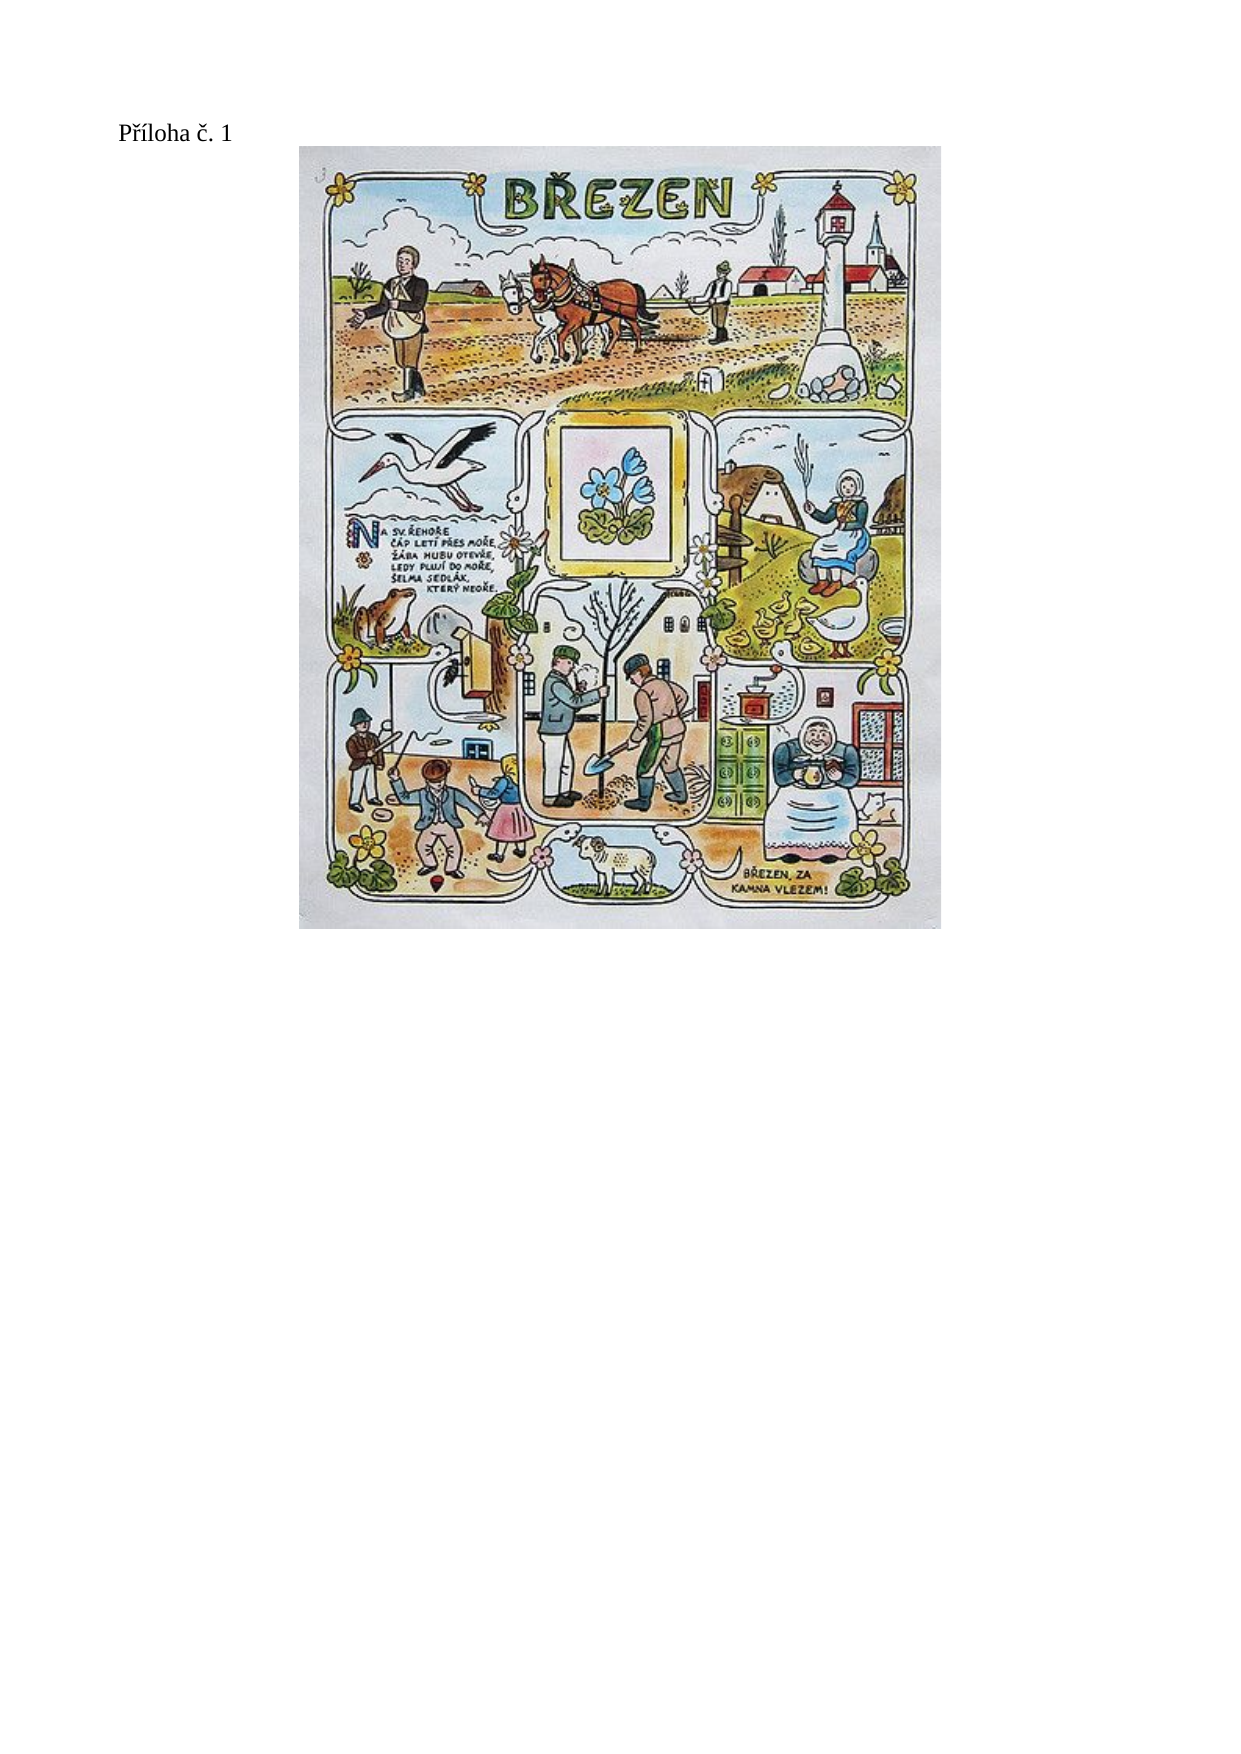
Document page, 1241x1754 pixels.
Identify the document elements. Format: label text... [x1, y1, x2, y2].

text Příloha č. 1 [118, 118, 1122, 147]
picture [299, 146, 942, 929]
